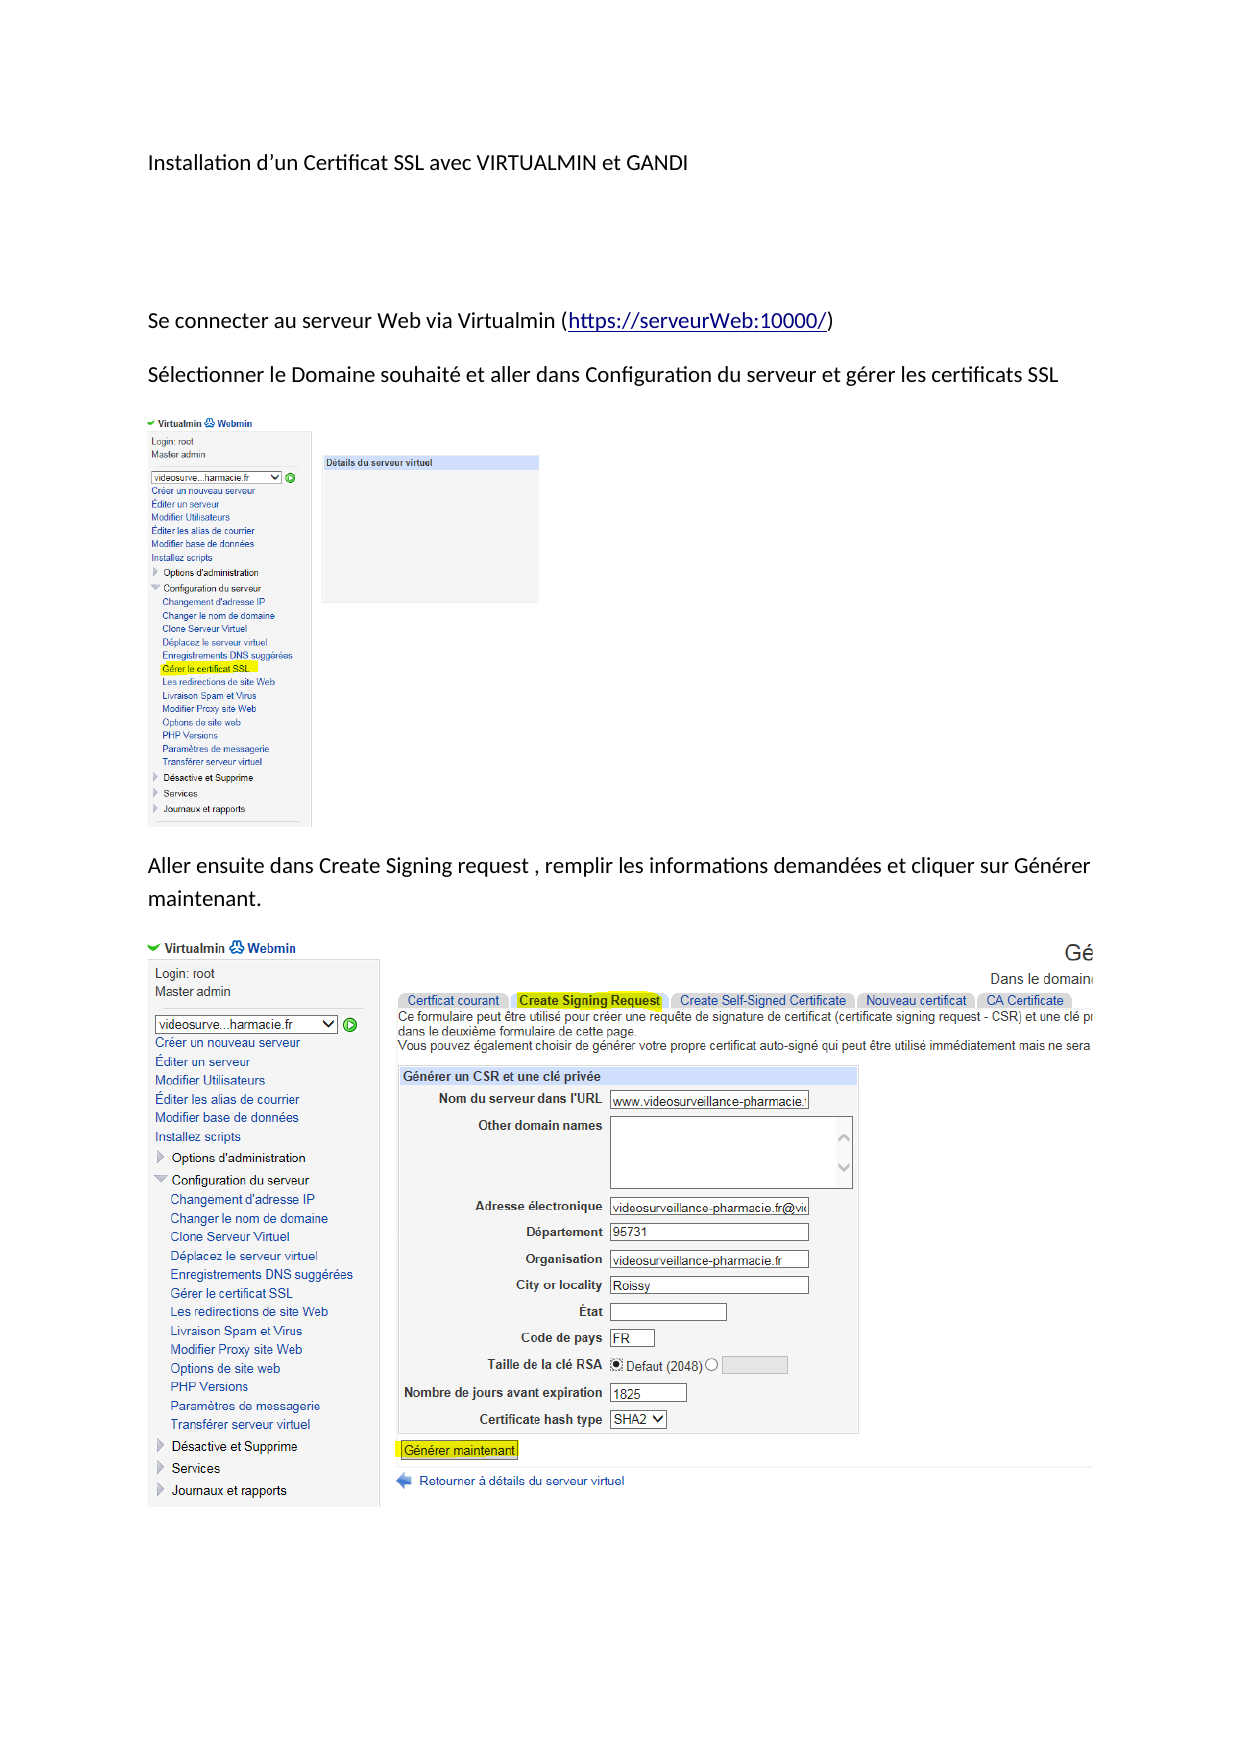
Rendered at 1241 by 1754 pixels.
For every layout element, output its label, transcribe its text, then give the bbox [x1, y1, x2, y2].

text Se connecter au serveur Web via Virtualmin (https://serveurWeb:10000/) [148, 307, 1093, 335]
text Installation d’un Certificat SSL avec VIRTUALMIN et GANDI [148, 148, 1093, 176]
text Sélectionner le Domaine souhaité et aller dans Configuration du serveur et gérer les certificats SSL [148, 360, 1093, 388]
text Aller ensuite dans Create Signing request , remplir les informations demandées et cliquer sur Générer maintenant. [148, 852, 1093, 912]
